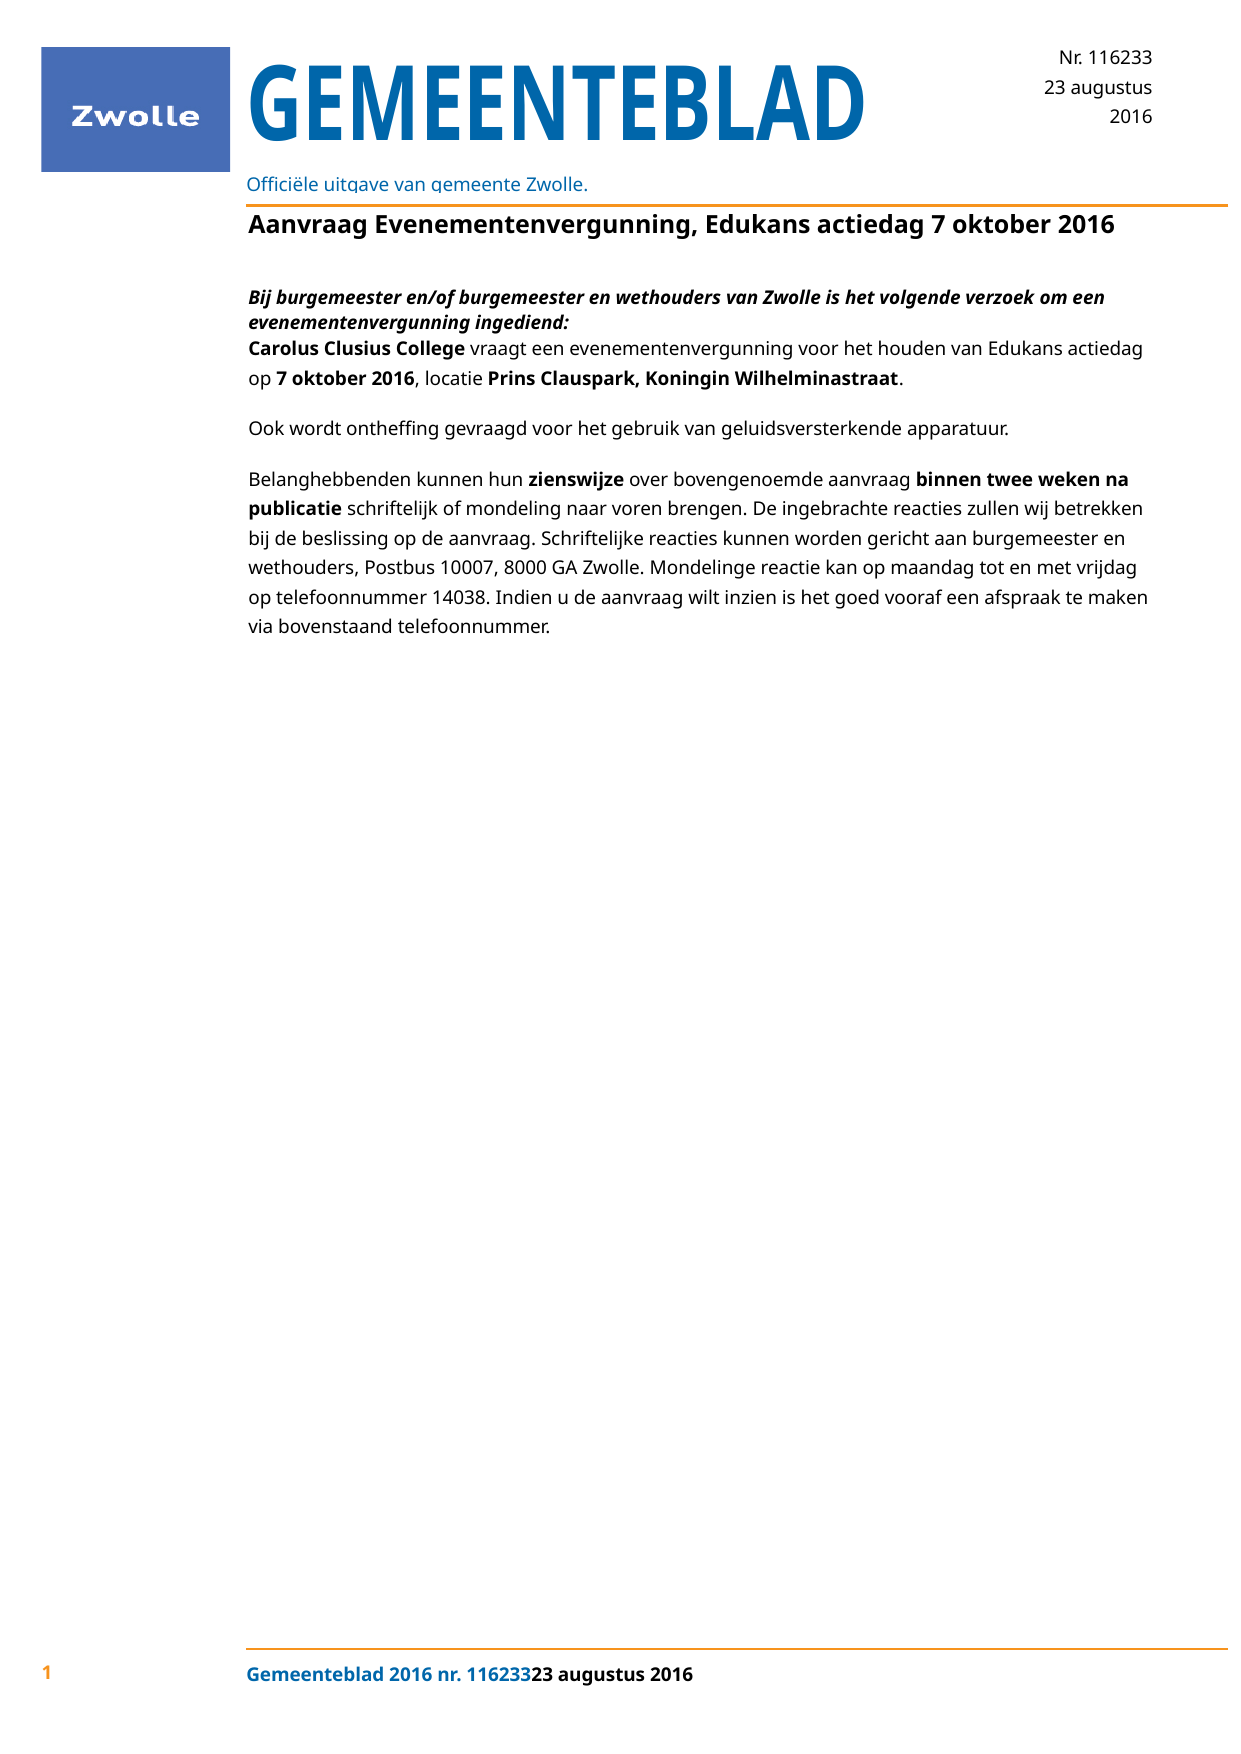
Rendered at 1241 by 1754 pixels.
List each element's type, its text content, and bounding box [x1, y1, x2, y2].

text Carolus Clusius College vraagt een evenementenvergunning voor het houden van Edukans actiedag op 7 oktober 2016, locatie Prins Clauspark, Koningin Wilhelminastraat. [248, 335, 1152, 391]
text Aanvraag Evenementenvergunning, Edukans actiedag 7 oktober 2016 [248, 207, 1152, 241]
text Bij burgemeester en/of burgemeester en wethouders van Zwolle is het volgende verzoek om een evenementenvergunning ingediend: [248, 284, 1152, 335]
text Belanghebbenden kunnen hun zienswijze over bovengenoemde aanvraag binnen twee weken na publicatie schriftelijk of mondeling naar voren brengen. De ingebrachte reacties zullen wij betrekken bij de beslissing op de aanvraag. Schriftelijke reacties kunnen worden gericht aan burgemeester en wethouders, Postbus 10007, 8000 GA Zwolle. Mondelinge reactie kan op maandag tot en met vrijdag op telefoonnummer 14038. Indien u de aanvraag wilt inzien is het goed vooraf een afspraak te maken via bovenstaand telefoonnummer. [248, 466, 1152, 639]
picture [41, 47, 231, 172]
text Ook wordt ontheffing gevraagd voor het gebruik van geluidsversterkende apparatuur. [248, 415, 1152, 441]
